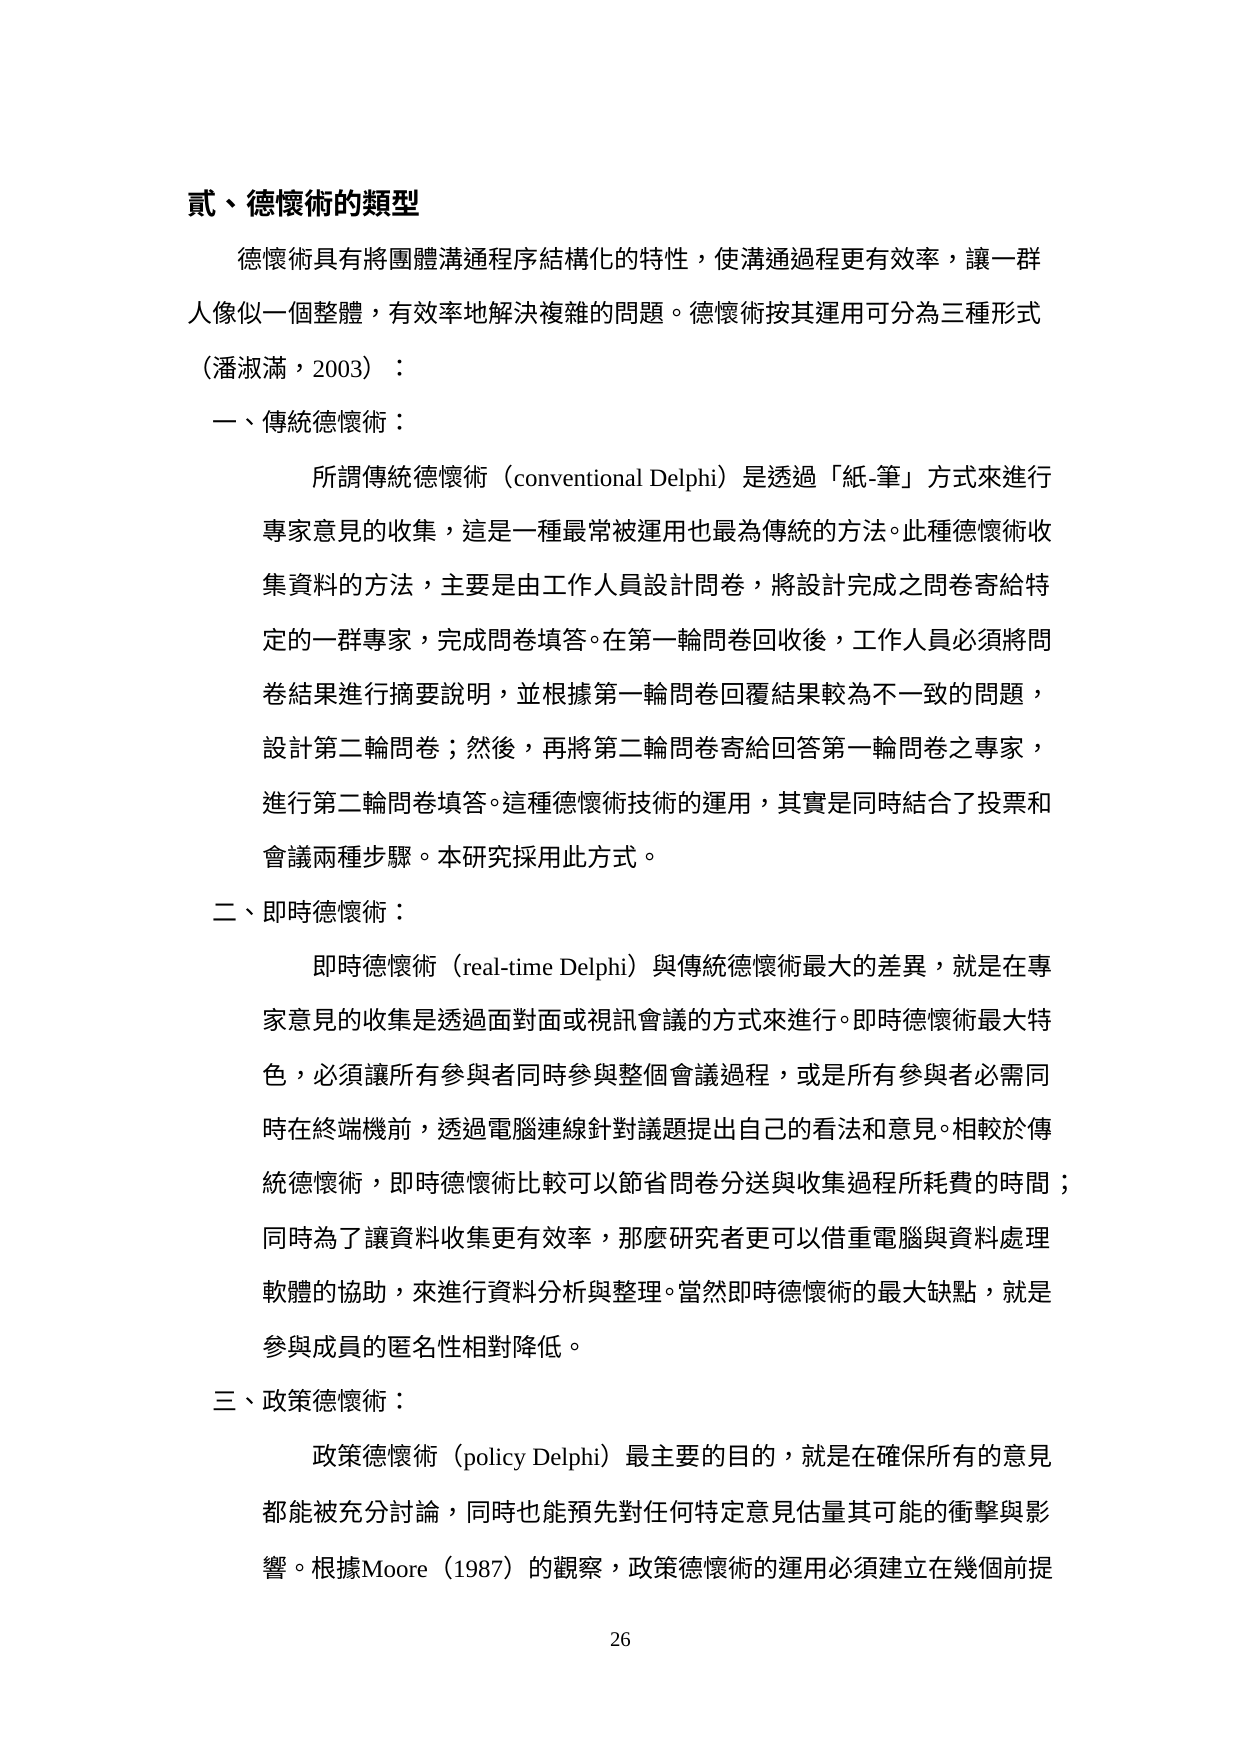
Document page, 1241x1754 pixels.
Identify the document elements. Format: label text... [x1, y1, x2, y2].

text 二、即時德懷術： [187, 892, 1053, 928]
text 即時德懷術（real-time Delphi）與傳統德懷術最大的差異，就是在專家意見的收集是透過面對面或視訊會議的方式來進行。即時德懷術最大特色，必須讓所有參與者同時參與整個會議過程，或是所有參與者必需同時在終端機前，透過電腦連線針對議題提出自己的看法和意見。相較於傳統德懷術，即時德懷術比較可以節省問卷分送與收集過程所耗費的時間；同時為了讓資料收集更有效率，那麼研究者更可以借重電腦與資料處理軟體的協助，來進行資料分析與整理。當然即時德懷術的最大缺點，就是參與成員的匿名性相對降低。 [262, 946, 1053, 1363]
text 三、政策德懷術： [187, 1381, 1053, 1418]
text 貳、德懷術的類型 [187, 164, 1053, 239]
text 所謂傳統德懷術（conventional Delphi）是透過「紙-筆」方式來進行專家意見的收集，這是一種最常被運用也最為傳統的方法。此種德懷術收集資料的方法，主要是由工作人員設計問卷，將設計完成之問卷寄給特定的一群專家，完成問卷填答。在第一輪問卷回收後，工作人員必須將問卷結果進行摘要說明，並根據第一輪問卷回覆結果較為不一致的問題，設計第二輪問卷；然後，再將第二輪問卷寄給回答第一輪問卷之專家，進行第二輪問卷填答。這種德懷術技術的運用，其實是同時結合了投票和會議兩種步驟。本研究採用此方式。 [262, 457, 1053, 874]
text 德懷術具有將團體溝通程序結構化的特性，使溝通過程更有效率，讓一群人像似一個整體，有效率地解決複雜的問題。德懷術按其運用可分為三種形式（潘淑滿，2003）： [187, 239, 1042, 384]
text 一、傳統德懷術： [187, 403, 1053, 439]
text 政策德懷術（policy Delphi）最主要的目的，就是在確保所有的意見都能被充分討論，同時也能預先對任何特定意見估量其可能的衝擊與影響。根據Moore（1987）的觀察，政策德懷術的運用必須建立在幾個前提假設基礎：（一）不強調透過意見彙整來達到決策的推論，反而是強調找尋不同意見作為支持決策者的考量；（二）不可被視為是決策的機制；（三）達到一致性並非主要目的。 [262, 1436, 1053, 1586]
